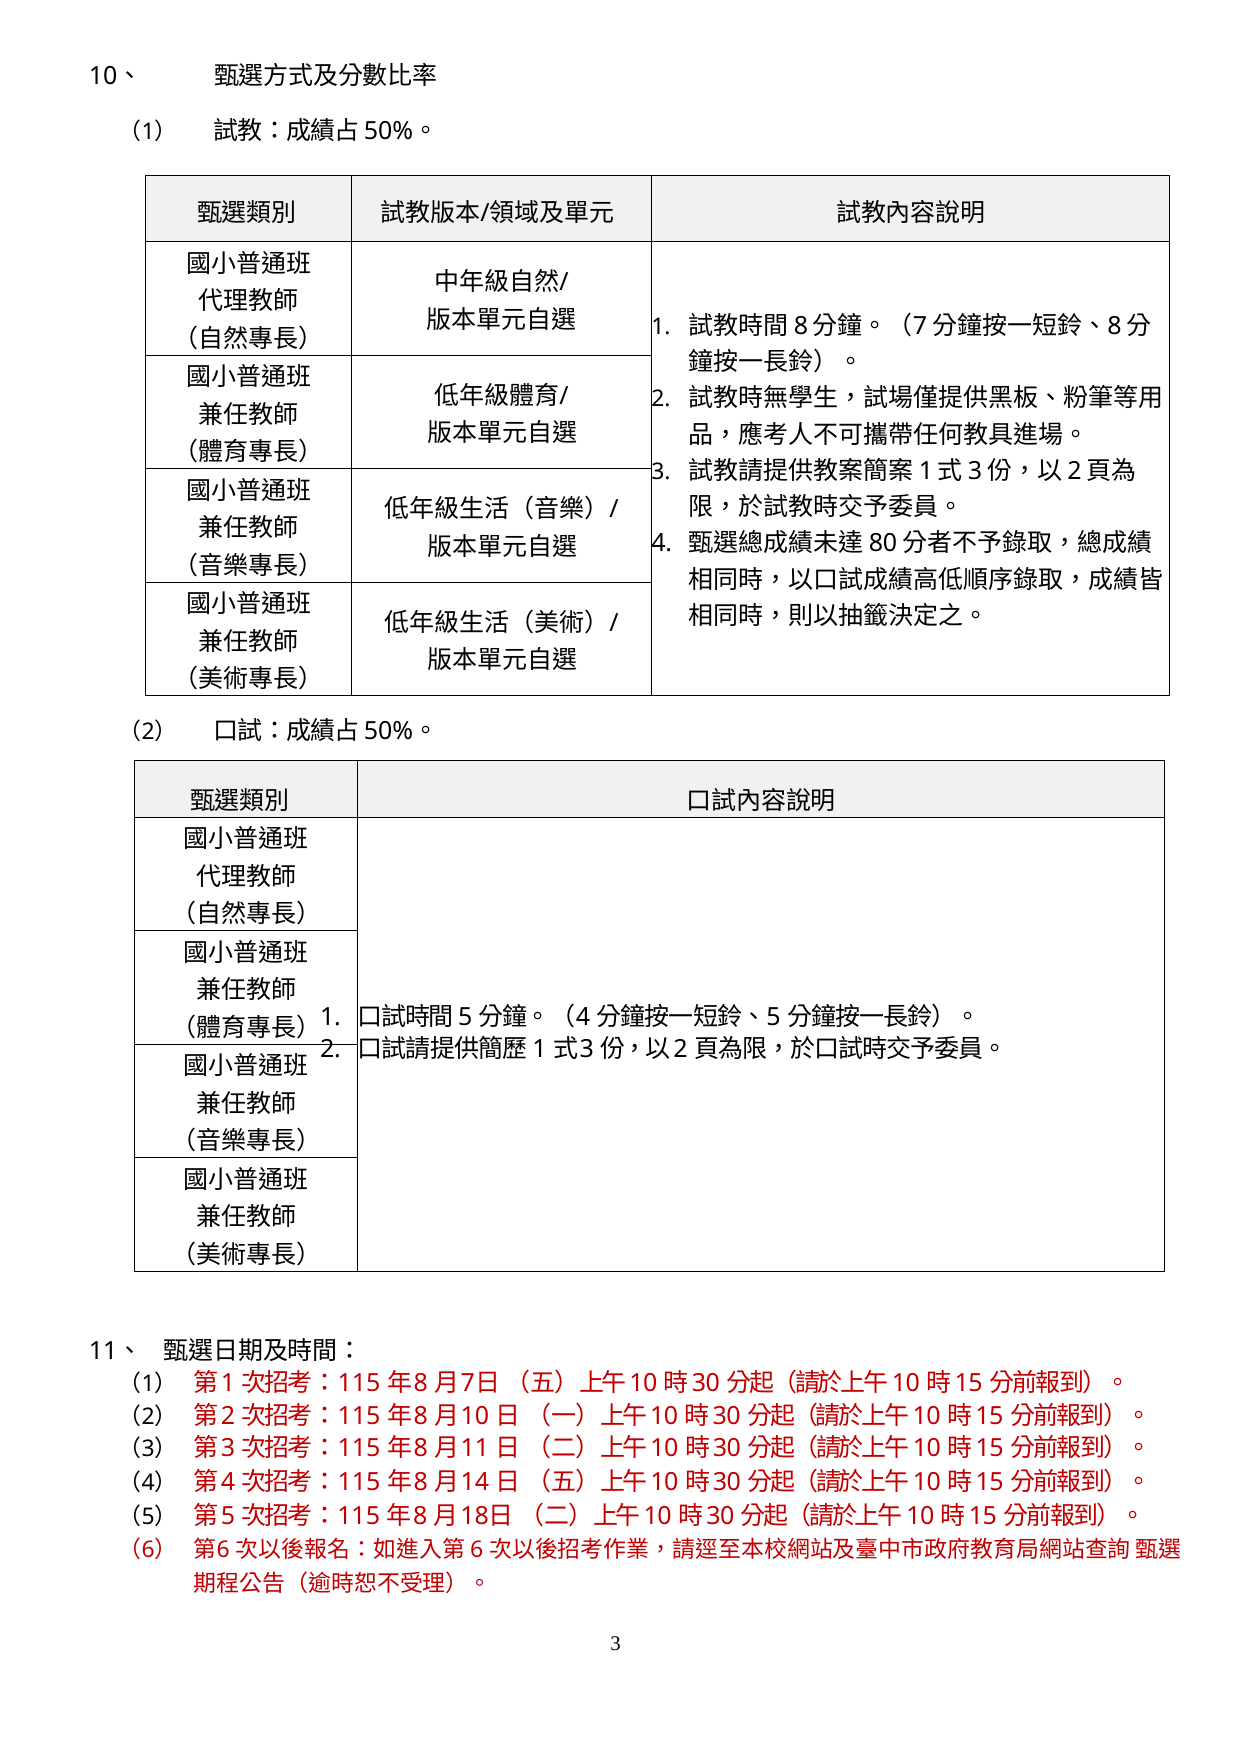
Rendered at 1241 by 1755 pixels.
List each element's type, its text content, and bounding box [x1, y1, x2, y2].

table_cell 國小普通班 代理教師 （自然專長） [146, 242, 351, 354]
list 第 4 次招考：115 年 8 月 14 日 （五）上午 10 時 30 分起（請於上午 10 時 15 分前報到）。 [118, 1463, 1182, 1497]
list 口試：成績占 50%。 [118, 710, 1182, 746]
list 第6 次以後報名：如進入第 6 次以後招考作業，請逕至本校網站及臺中市政府教育局網站查詢 甄選期程公告（逾時恕不受理）。 [118, 1531, 1182, 1598]
list 第 3 次招考：115 年 8 月 11 日 （二）上午 10 時 30 分起（請於上午 10 時 15 分前報到）。 [118, 1431, 1182, 1463]
list 第 1 次招考：115 年 8 月 7日 （五）上午 10 時 30 分起（請於上午 10 時 15 分前報到）。 [118, 1366, 1182, 1398]
list 第 2 次招考：115 年 8 月 10 日 （一）上午 10 時 30 分起（請於上午 10 時 15 分前報到）。 [118, 1398, 1182, 1431]
table_cell 低年級生活（音樂）/ 版本單元自選 [352, 469, 651, 582]
table_cell 口試時間 5 分鐘。（4 分鐘按一短鈴、5 分鐘按一長鈴）。 口試請提供簡歷 1 式 3 份，以 2 頁為限，於口試時交予委員。 [358, 818, 1164, 1157]
table_cell 國小普通班 兼任教師 （體育專長） [135, 931, 357, 1044]
table_cell 低年級生活（美術）/ 版本單元自選 [352, 583, 651, 695]
table_cell 低年級體育/ 版本單元自選 [352, 356, 651, 468]
list 甄選日期及時間： [89, 1332, 1182, 1366]
table_cell 國小普通班 代理教師 （自然專長） [135, 818, 357, 930]
table_cell 試教時間8分鐘。（7分鐘按一短鈴、8分鐘按一長鈴）。 試教時無學生，試場僅提供黑板、粉筆等用品，應考人不可攜帶任何教具進場。 試教請提供教案簡案1式3份，以2頁為限，於試教時交予委員。 甄選總成績未達80分者不予錄取，總成績相同時，以口試成績高低順序錄取，成績皆相同時，則以抽籤決定之。 [652, 242, 1169, 695]
list 甄選方式及分數比率 [89, 63, 1182, 90]
table_cell 國小普通班 兼任教師 （美術專長） [135, 1158, 357, 1271]
table_header 試教版本/領域及單元 [352, 176, 651, 241]
table_cell 國小普通班 兼任教師 （體育專長） [146, 356, 351, 468]
table_header 甄選類別 [146, 176, 351, 241]
list 試教：成績占 50%。 [118, 117, 1182, 144]
table_header 試教內容說明 [652, 176, 1169, 241]
list 第 5 次招考：115 年 8 月 18日 （二）上午 10 時 30 分起（請於上午 10 時 15 分前報到）。 [118, 1497, 1182, 1531]
table_header 口試內容說明 [358, 761, 1164, 817]
table_cell 中年級自然/ 版本單元自選 [352, 242, 651, 354]
table_cell 國小普通班 兼任教師 （美術專長） [146, 583, 351, 695]
table_cell 國小普通班 兼任教師 （音樂專長） [146, 469, 351, 582]
table_cell 國小普通班 兼任教師 （音樂專長） [135, 1045, 357, 1157]
table_header 甄選類別 [135, 761, 357, 817]
table_cell [358, 1157, 1164, 1271]
